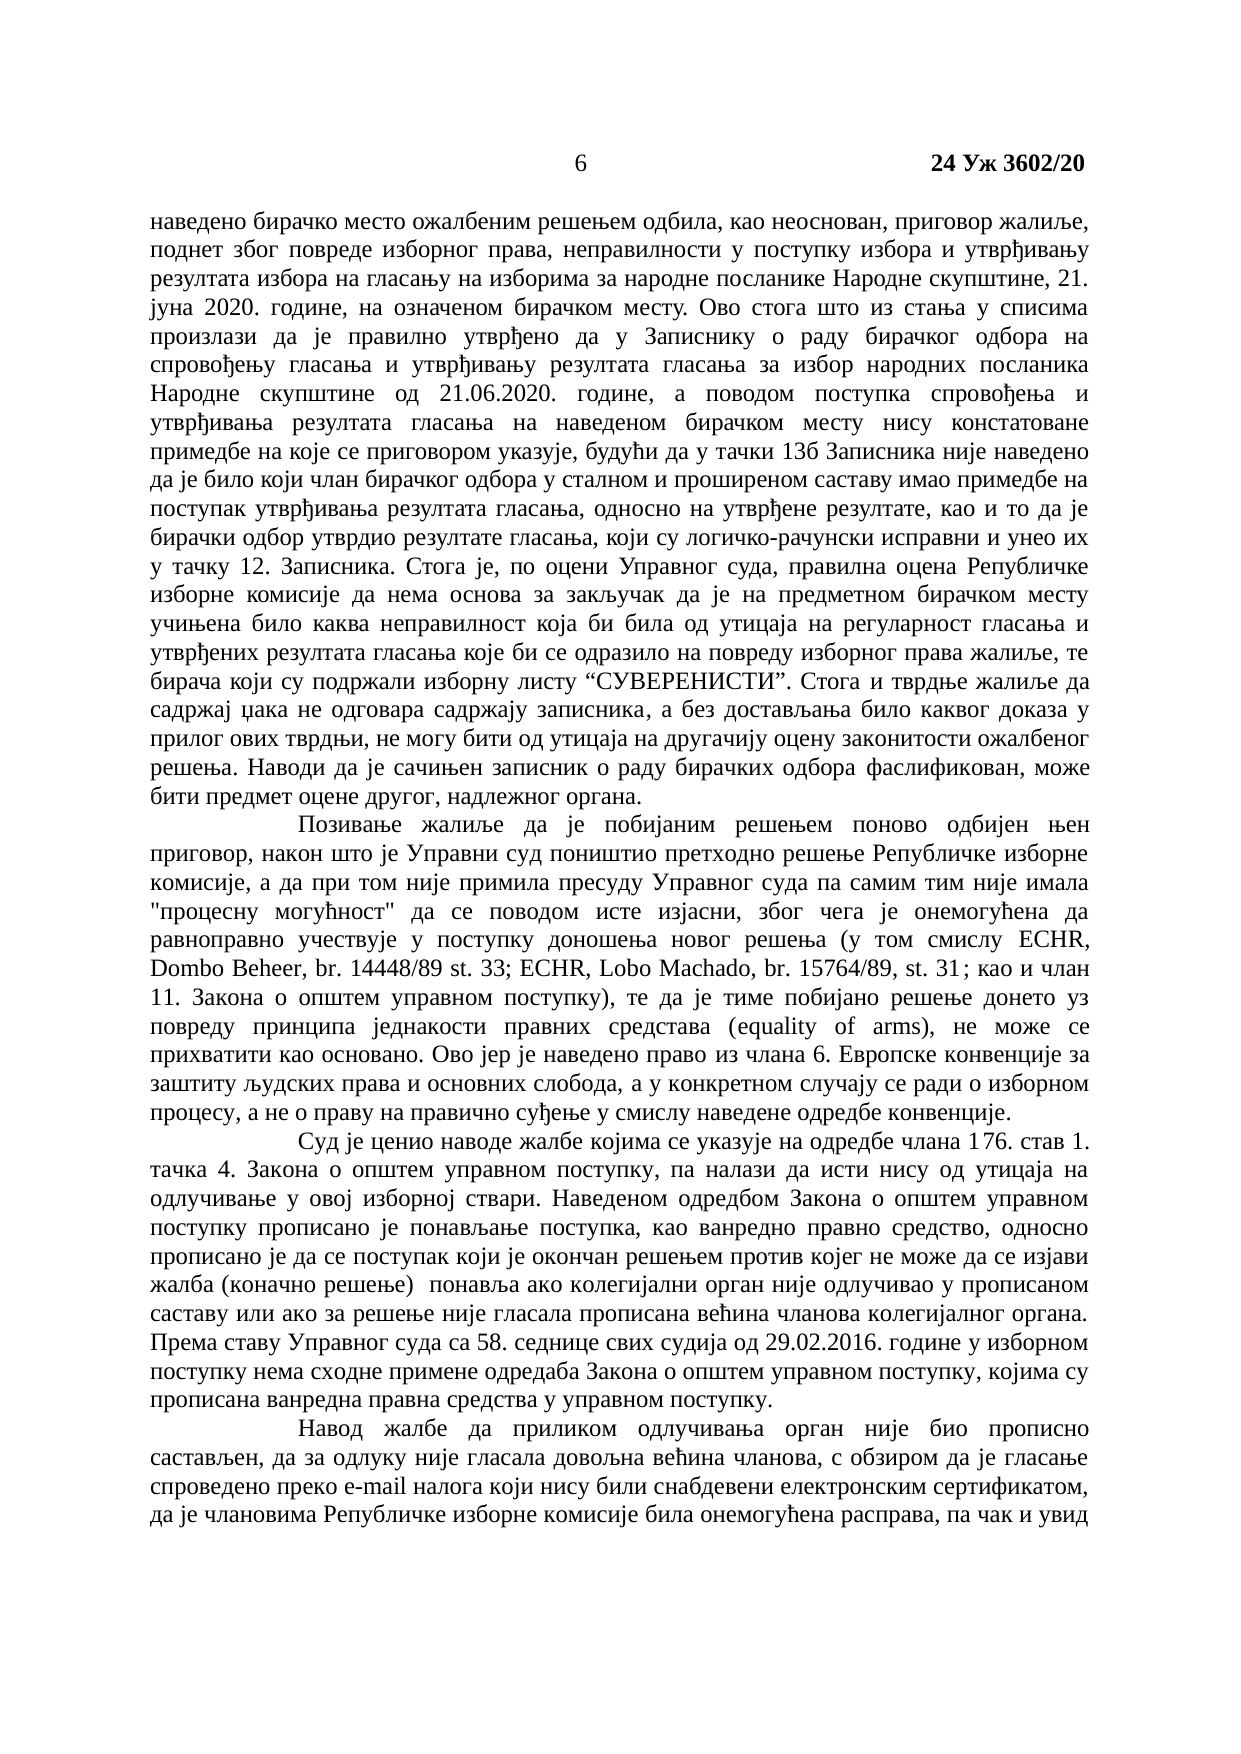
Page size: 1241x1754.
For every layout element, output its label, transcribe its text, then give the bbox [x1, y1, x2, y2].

text Навод жалбе да приликом одлучивања орган није био прописно састављен, да за одлуку није гласала довољна већина чланова, с обзиром да је гласање спроведено преко e-mail налога који нису били снабдевени електронским сертификатом, да је члановима Републичке изборне комисије била онемогућена расправа, па чак и увид [150, 1413, 1090, 1528]
text наведено бирачко место ожалбеним решењем одбила, као неоснован, приговор жалиље, поднет због повреде изборног права, неправилности у поступку избора и утврђивању резултата избора на гласању на изборима за народне посланике Народне скупштине, 21. јуна 2020. године, на означеном бирачком месту. Ово стога што из стања у списима произлази да је правилно утврђено да у Записнику о раду бирачког одбора на спровођењу гласања и утврђивању резултата гласања за избор народних посланика Народне скупштине од 21.06.2020. године, а поводом поступка спровођења и утврђивања резултата гласања на наведеном бирачком месту нису констатоване примедбе на које се приговором указује, будући да у тачки 13б Записника није наведено да је било који члан бирачког одбора у сталном и проширеном саставу имао примедбе на поступак утврђивања резултата гласања, односно на утврђене резултате, као и то да је бирачки одбор утврдио резултате гласања, који су логичко-рачунски исправни и унео их у тачку 12. Записника. Стога је, по оцени Управног суда, правилна оцена Републичке изборне комисије да нема основа за закључак да је на предметном бирачком месту учињена било каква неправилност која би била од утицаја на регуларност гласања и утврђених резултата гласања које би се одразило на повреду изборног права жалиље, те бирача који су подржали изборну листу “СУВЕРЕНИСТИ”. Стога и тврдње жалиље да садржај џака не одговара садржају записника, а без достављања било каквог доказа у прилог ових тврдњи, не могу бити од утицаја на другачију оцену законитости ожалбеног решења. Наводи да је сачињен записник о раду бирачких одбора фаслификован, може бити предмет оцене другог, надлежног органа. [150, 206, 1090, 809]
text Позивање жалиље да је побијаним решењем поново одбијен њен приговор, након што је Управни суд поништио претходно решење Републичке изборне комисије, а да при том није примила пресуду Управног суда па самим тим није имала "процесну могућност" да се поводом исте изјасни, због чега је онемогућена да равноправно учествује у поступку доношења новог решења (у том смислу ECHR, Dombo Beheer, br. 14448/89 st. 33; ECHR, Lobo Machado, br. 15764/89, st. 31; као и члан 11. Закона о општем управном поступку), те да је тиме побијано решење донето уз повреду принципа једнакости правних средстава (equality of arms), не може се прихватити као основано. Ово јер је наведено право из члана 6. Европске конвенције за заштиту људских права и основних слобода, а у конкретном случају се ради о изборном процесу, а не о праву на правично суђење у смислу наведене одредбе конвенције. [150, 809, 1090, 1126]
text Суд је ценио наводе жалбе којима се указује на одредбе члана 176. став 1. тачка 4. Закона о општем управном поступку, па налази да исти нису од утицаја на одлучивање у овој изборној ствари. Наведеном одредбом Закона о општем управном поступку прописано је понављање поступка, као ванредно правно средство, односно прописано је да се поступак који је окончан решењем против којег не може да се изјави жалба (коначно решење) понавља ако колегијални орган није одлучивао у прописаном саставу или ако за решење није гласала прописана већина чланова колегијалног органа. Према ставу Управног суда са 58. седнице свих судија од 29.02.2016. године у изборном поступку нема сходне примене одредаба Закона о општем управном поступку, којима су прописана ванредна правна средства у управном поступку. [150, 1126, 1090, 1413]
